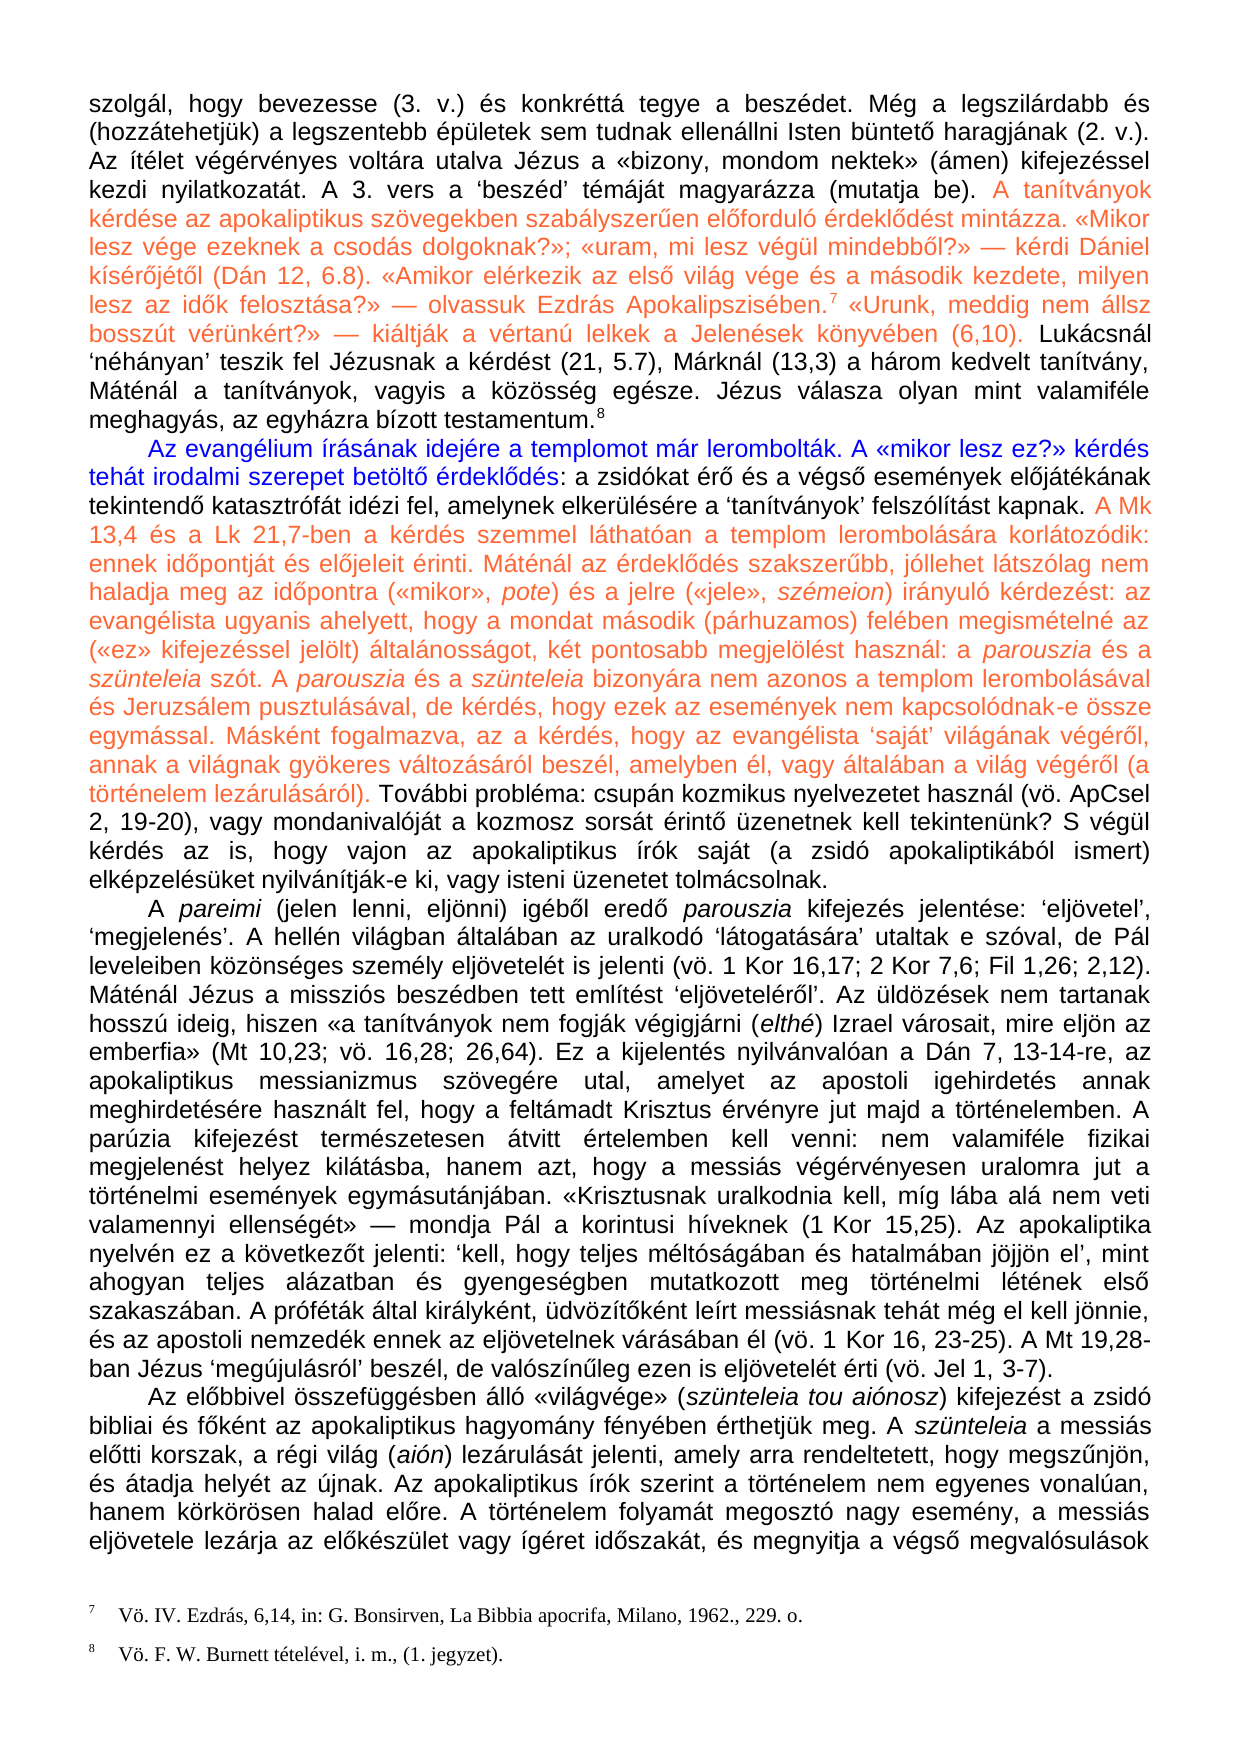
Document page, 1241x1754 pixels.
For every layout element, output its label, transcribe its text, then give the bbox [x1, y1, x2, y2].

text szolgál, hogy bevezesse (3. v.) és konkréttá tegye a beszédet. Még a legszilárdabb és (hozzátehetjük) a legszentebb épületek sem tudnak ellenállni Isten büntető haragjának (2. v.). Az ítélet végérvényes voltára utalva Jézus a «bizony, mondom nektek» (ámen) kifejezéssel kezdi nyilatkozatát. A 3. vers a ‘beszéd’ témáját magyarázza (mutatja be). A tanítványok kérdése az apokaliptikus szövegekben szabályszerűen előforduló érdeklődést mintázza. «Mikor lesz vége ezeknek a csodás dolgoknak?»; «uram, mi lesz végül mindebből?» — kérdi Dániel kísérőjétől (Dán 12, 6.8). «Amikor elérkezik az első világ vége és a második kezdete, milyen lesz az idők felosztása?» — olvassuk Ezdrás Apokalipszisében. «Urunk, meddig nem állsz bosszút vérünkért?» — kiáltják a vértanú lelkek a Jelenések könyvében (6,10). Lukácsnál ‘néhányan’ teszik fel Jézusnak a kérdést (21, 5.7), Márknál (13,3) a három kedvelt tanítvány, Máténál a tanítványok, vagyis a közösség egésze. Jézus válasza olyan mint valamiféle meghagyás, az egyházra bízott testamentum. [88, 88, 1152, 433]
text Vö. F. W. Burnett tételével, i. m., (1. jegyzet). [88, 1641, 1152, 1665]
text Az evangélium írásának idejére a templomot már lerombolták. A «mikor lesz ez?» kérdés tehát irodalmi szerepet betöltő érdeklődés: a zsidókat érő és a végső események előjátékának tekintendő katasztrófát idézi fel, amelynek elkerülésére a ‘tanítványok’ felszólítást kapnak. A Mk 13,4 és a Lk 21,7-ben a kérdés szemmel láthatóan a templom lerombolására korlátozódik: ennek időpontját és előjeleit érinti. Máténál az érdeklődés szakszerűbb, jóllehet látszólag nem haladja meg az időpontra («mikor», pote) és a jelre («jele», szémeion) irányuló kérdezést: az evangélista ugyanis ahelyett, hogy a mondat második (párhuzamos) felében megismételné az («ez» kifejezéssel jelölt) általánosságot, két pontosabb megjelölést használ: a parouszia és a szünteleia szót. A parouszia és a szünteleia bizonyára nem azonos a templom lerombolásával és Jeruzsálem pusztulásával, de kérdés, hogy ezek az események nem kapcsolódnak‑e össze egymással. Másként fogalmazva, az a kérdés, hogy az evangélista ‘saját’ világának végéről, annak a világnak gyökeres változásáról beszél, amelyben él, vagy általában a világ végéről (a történelem lezárulásáról). További probléma: csupán kozmikus nyelvezetet használ (vö. ApCsel 2, 19-20), vagy mondanivalóját a kozmosz sorsát érintő üzenetnek kell tekintenünk? S végül kérdés az is, hogy vajon az apokaliptikus írók saját (a zsidó apokaliptikából ismert) elképzelésüket nyilvánítják‑e ki, vagy isteni üzenetet tolmácsolnak. [88, 433, 1152, 893]
text A pareimi (jelen lenni, eljönni) igéből eredő parouszia kifejezés jelentése: ‘eljövetel’, ‘megjelenés’. A hellén világban általában az uralkodó ‘látogatására’ utaltak e szóval, de Pál leveleiben közönséges személy eljövetelét is jelenti (vö. 1 Kor 16,17; 2 Kor 7,6; Fil 1,26; 2,12). Máténál Jézus a missziós beszédben tett említést ‘eljöveteléről’. Az üldözések nem tartanak hosszú ideig, hiszen «a tanítványok nem fogják végigjárni (elthé) Izrael városait, mire eljön az emberfia» (Mt 10,23; vö. 16,28; 26,64). Ez a kijelentés nyilvánvalóan a Dán 7, 13-14-re, az apokaliptikus messianizmus szövegére utal, amelyet az apostoli igehirdetés annak meghirdetésére használt fel, hogy a feltámadt Krisztus érvényre jut majd a történelemben. A parúzia kifejezést természetesen átvitt értelemben kell venni: nem valamiféle fizikai megjelenést helyez kilátásba, hanem azt, hogy a messiás végérvényesen uralomra jut a történelmi események egymásutánjában. «Krisztusnak uralkodnia kell, míg lába alá nem veti valamennyi ellenségét» — mondja Pál a korintusi híveknek (1 Kor 15,25). Az apokaliptika nyelvén ez a következőt jelenti: ‘kell, hogy teljes méltóságában és hatalmában jöjjön el’, mint ahogyan teljes alázatban és gyengeségben mutatkozott meg történelmi létének első szakaszában. A próféták által királyként, üdvözítőként leírt messiásnak tehát még el kell jönnie, és az apostoli nemzedék ennek az eljövetelnek várásában él (vö. 1 Kor 16, 23-25). A Mt 19,28-ban Jézus ‘megújulásról’ beszél, de valószínűleg ezen is eljövetelét érti (vö. Jel 1, 3-7). [88, 893, 1152, 1382]
text Az előbbivel összefüggésben álló «világvége» (szünteleia tou aiónosz) kifejezést a zsidó bibliai és főként az apokaliptikus hagyomány fényében érthetjük meg. A szünteleia a messiás előtti korszak, a régi világ (aión) lezárulását jelenti, amely arra rendeltetett, hogy megszűnjön, és átadja helyét az újnak. Az apokaliptikus írók szerint a történelem nem egyenes vonalúan, hanem körkörösen halad előre. A történelem folyamát megosztó nagy esemény, a messiás eljövetele lezárja az előkészület vagy ígéret időszakát, és megnyitja a végső megvalósulások idejét. A keresztények abban a meggyőződésben élnek, hogy elközelgett a világ (tón aiónón) vége (telé; 1 Kor 10,11). Krisztus «megjelent az idők (tón aiónón) végén (epi szünteleia)» — mondja a Zsidókhoz írt levél szerzője (9,26). «Mindennek a vége (to telosz) közel van» — olvassuk Péter első levelében (1 Pét 4,7). Márk ezzel a kifejezéssel kezdi evangéliumát: «betelt (peplérótai) az idő». Majd hozzáfűzi: «elközelített már az Isten országa» (1,15). Pál apostol azt írja a korintusiaknak, hogy a hátralévő idő rövidre szabott, és ennek a világnak ábrázata elmúlik (1 Kor 7, 29.31). Máté közössége a templom pusztulására és főként az ezzel egybekötött eseményre, a régi világ végére (szünteleia), következésképpen az ‘emberfia eljövetelének’ alárendelt új világ kezdetére gondol. Az a világ, amelynek el kell múlnia (vagy gyökeresen át kell alakulnia: 1 Kor 7,31), nem az univerzum, hanem az emberi világ (vö. ApCsel 2, 16-21). A messiás két korszakra osztja a történelmet: érkezése lezár egy időszakot, és megnyit egy újat. Az első nemzedéket elsősorban nem a fizikai világ végének vagy Krisztus végső eljövetelének témája foglalkoztatja (hiszen ezek az események nagyon távoliak, így legalábbis időbelileg másodlagosak), hanem a küszöbön álló történés, a régi rend összeomlása, ami véget vet a zsidóságnak és (a Jelenések könyvének szerzője szerint: 13-19. fej.) a pogányságnak. Ez a vég összekapcsolódik a messiás diadalával. A zsidó apokaliptika a régi világot megsemmisítő és az újat megnyitó tisztító ítélet feltételezésével választotta el egymástól az elmúlt (előkészületi) időszakot az eljövendő (messiási) korszaktól. Ezt az eseményt azonban inkább mennyei és nem földi jellegű történésnek tekintette. Az Úr megjelenését többször említő Pál (1 Tessz 2,19; 3,13; 4,15; 5,23; 2 Tessz 2, 1.8) a tesszaloniki hívők számára kilátásba helyezi, hogy a levegőben találkoznak Krisztussal és vele lesznek a mennyben (1 Tessz 4,17). Máté a búzáról és a konkolyról szóló példázat magyarázatában (13, 39.40) beszél a világ végéről (szünteleia tou aiónosz), és majd említést tesz róla a 28,20 befejező részében is. E kifejezés mindenkor a létező világ végét jelenti. Kérdés azonban, hogy Máté keresztény felfogásban (az Isten-országa földi szakaszának végére gondolva) vagy zsidó megközelítésben (az üdvösség előkészületi szakaszának lezárulását szem előtt tartva) értelmezi‑e ezt a kifejezést. Előfordulhat, hogy a második feltevés a helyes. Krisztus érvényre jutása és a régi világ vége egy és ugyanazon eseménynek két oldala, amelyek közül az egyik (a vég) a másiknak (az eljövetelnek) előfeltétele vagy következménye. A keresztények várják az Úr eljövetelét és az uralmát korlátozó akadályok megszűnését. A jövendő a szent szerzők számára is (vö. 24,36) beláthatatlan és leírhatatlan (ez a magyarázata az ilyen meghirdetésekre jellemző pontatlanságnak, homálynak), de mindegyik állítja, hogy az (új világba való) átmenet előbb vagy utóbb megtörténik. Ha pedig a tanítványok az előjelek felől érdeklődnek, akkor ez azért van, mert bizonyosak akarnak lenni afelől, hogy valóban elkezdődött az üdvösség időszaka, amelyet Lukács «felüdülésnek» nevez (ApCsel 3,20), evangéliumában pedig «megváltásnak» mond (21,28). [88, 1382, 1152, 1555]
text Vö. IV. Ezdrás, 6,14, in: G. Bonsirven, La Bibbia apocrifa, Milano, 1962., 229. o. [88, 1602, 1152, 1627]
